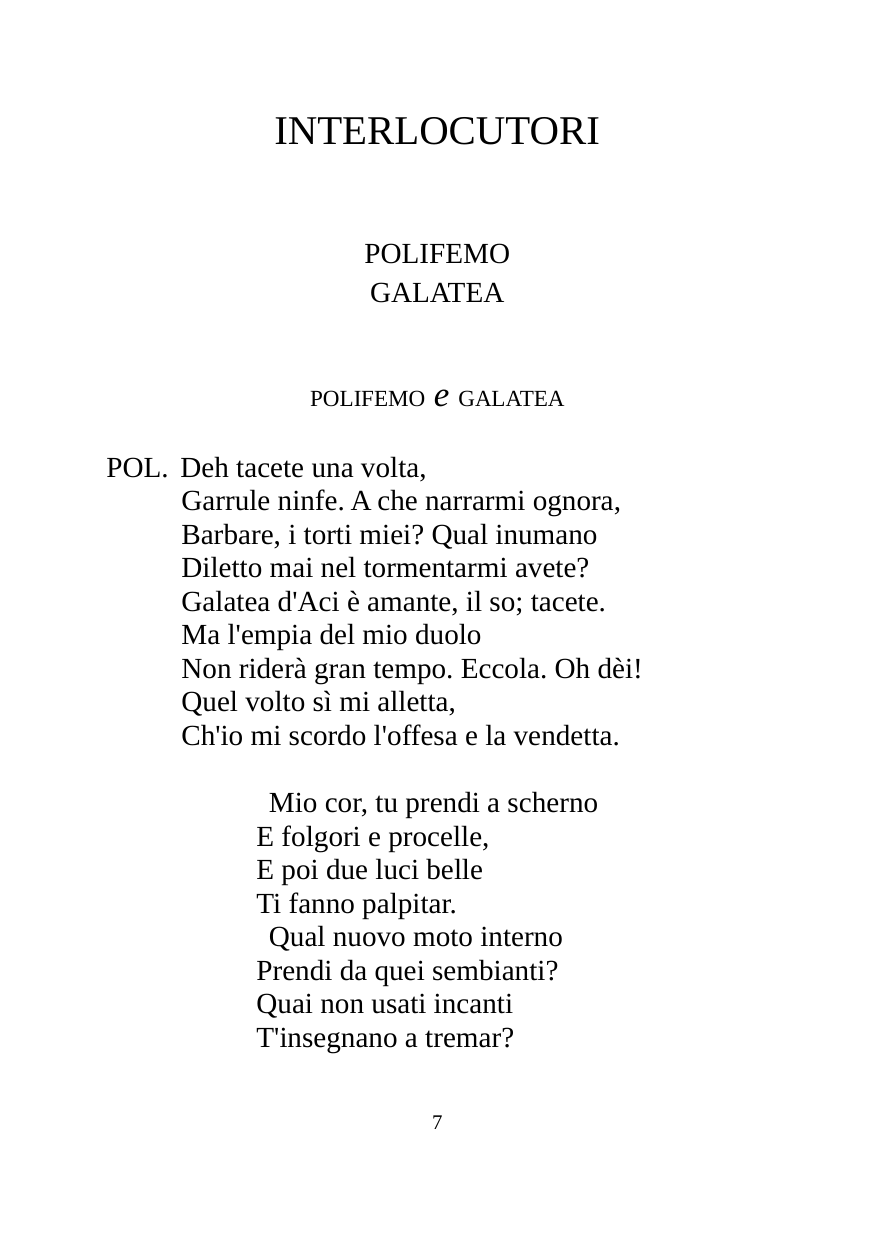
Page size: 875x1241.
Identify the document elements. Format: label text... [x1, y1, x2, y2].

text T'insegnano a tremar? [256, 1020, 768, 1053]
subtitle INTERLOCUTORI [106, 106, 768, 153]
text Garrule ninfe. A che narrarmi ognora, [106, 483, 768, 517]
subtitle polifemo e galatea [106, 374, 768, 414]
text Diletto mai nel tormentarmi avete? [106, 550, 768, 584]
text Galatea d'Aci è amante, il so; tacete. [106, 584, 768, 617]
text Quel volto sì mi alletta, [106, 684, 768, 718]
text Ti fanno palpitar. [256, 886, 768, 919]
text E poi due luci belle [256, 852, 768, 886]
text Qual nuovo moto interno [269, 919, 768, 953]
text Ch'io mi scordo l'offesa e la vendetta. [106, 718, 768, 752]
text Ma l'empia del mio duolo [106, 617, 768, 651]
text POLIFEMO [106, 236, 768, 269]
text POL. Deh tacete una volta, [106, 450, 768, 483]
text Mio cor, tu prendi a scherno [269, 785, 768, 819]
text Prendi da quei sembianti? [256, 953, 768, 986]
text Quai non usati incanti [256, 986, 768, 1020]
text GALATEA [106, 276, 768, 309]
text Non riderà gran tempo. Eccola. Oh dèi! [106, 651, 768, 684]
text Barbare, i torti miei? Qual inumano [106, 517, 768, 550]
text E folgori e procelle, [256, 819, 768, 852]
